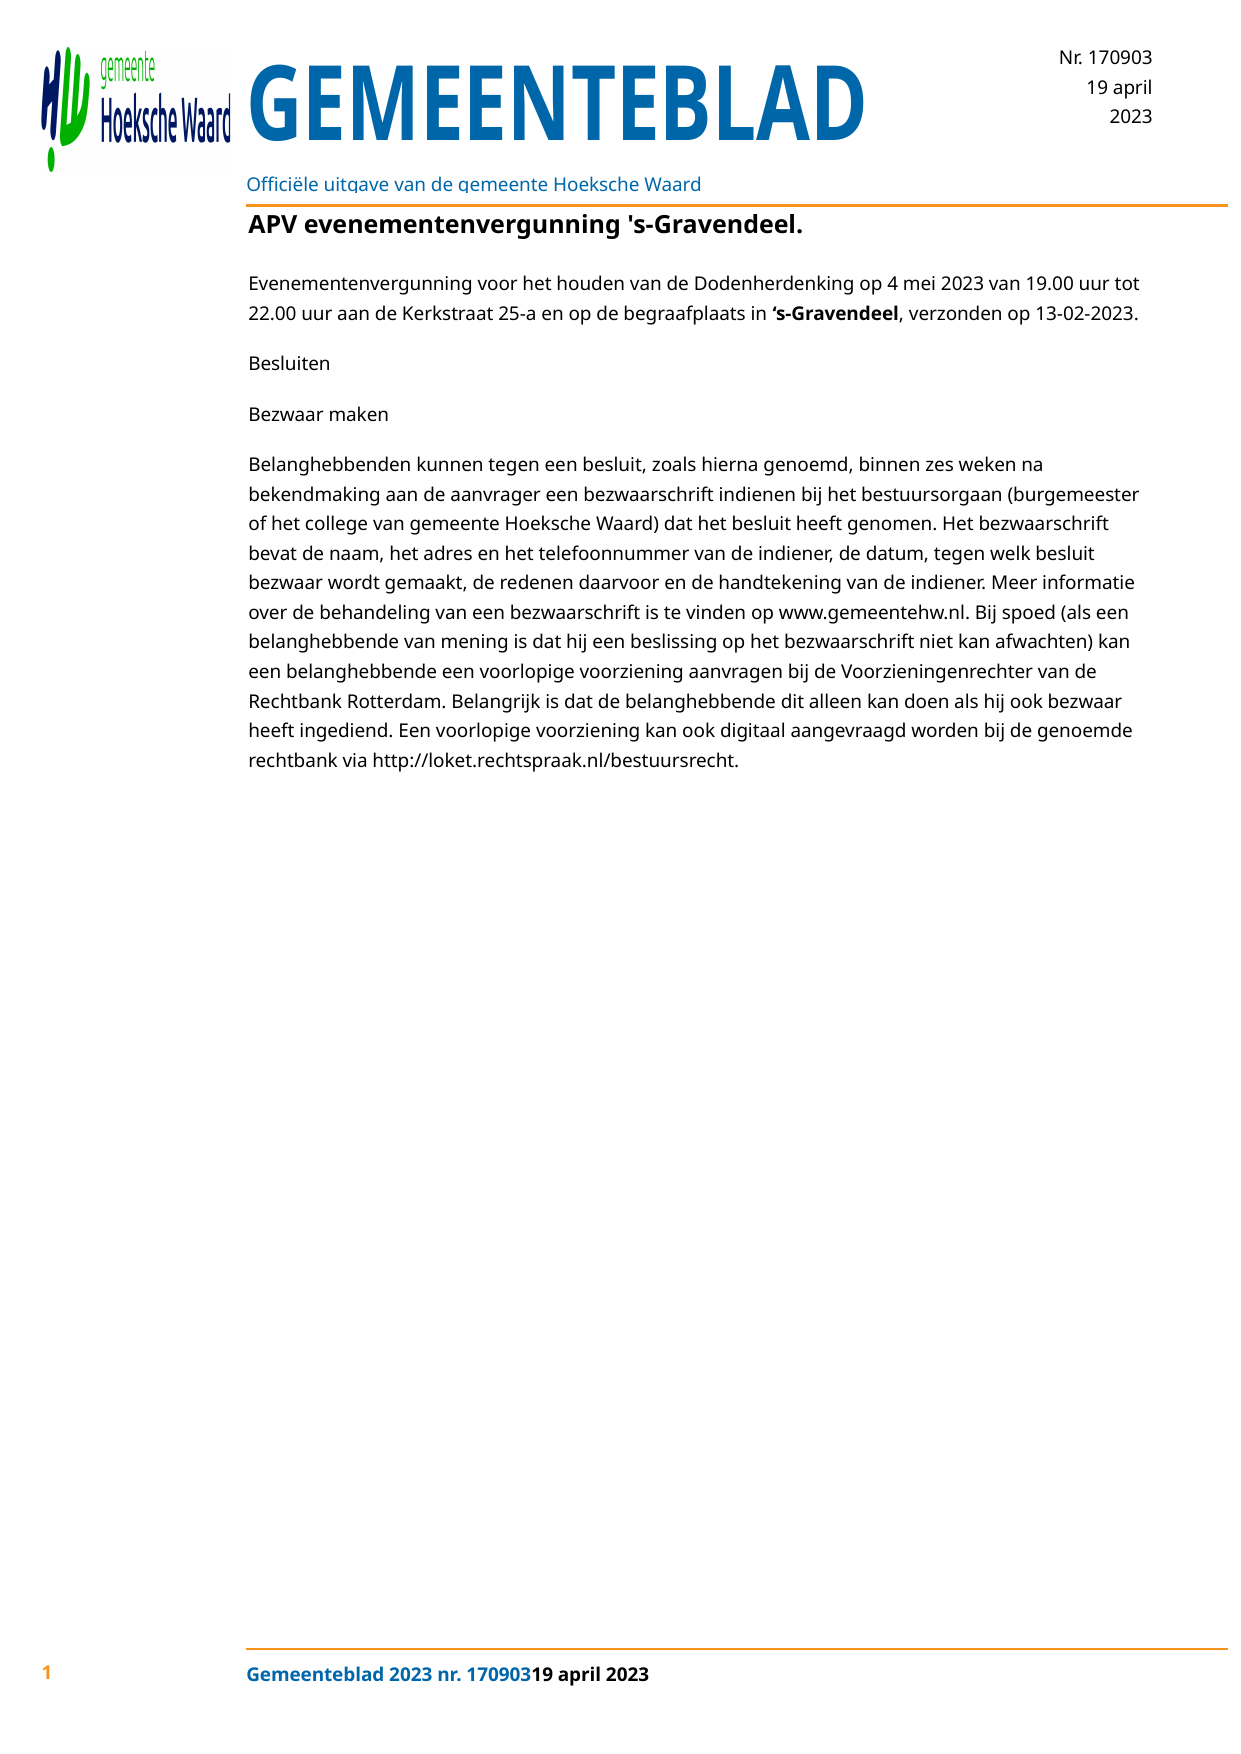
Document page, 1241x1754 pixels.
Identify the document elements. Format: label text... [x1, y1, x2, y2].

text Belanghebbenden kunnen tegen een besluit, zoals hierna genoemd, binnen zes weken na bekendmaking aan de aanvrager een bezwaarschrift indienen bij het bestuursorgaan (burgemeester of het college van gemeente Hoeksche Waard) dat het besluit heeft genomen. Het bezwaarschrift bevat de naam, het adres en het telefoonnummer van de indiener, de datum, tegen welk besluit bezwaar wordt gemaakt, de redenen daarvoor en de handtekening van de indiener. Meer informatie over de behandeling van een bezwaarschrift is te vinden op www.gemeentehw.nl. Bij spoed (als een belanghebbende van mening is dat hij een beslissing op het bezwaarschrift niet kan afwachten) kan een belanghebbende een voorlopige voorziening aanvragen bij de Voorzieningenrechter van de Rechtbank Rotterdam. Belangrijk is dat de belanghebbende dit alleen kan doen als hij ook bezwaar heeft ingediend. Een voorlopige voorziening kan ook digitaal aangevraagd worden bij de genoemde rechtbank via http://loket.rechtspraak.nl/bestuursrecht. [248, 451, 1152, 773]
text Besluiten [248, 350, 1152, 376]
text APV evenementenvergunning 's-Gravendeel. [248, 207, 1152, 241]
picture [41, 47, 231, 172]
text Evenementenvergunning voor het houden van de Dodenherdenking op 4 mei 2023 van 19.00 uur tot 22.00 uur aan de Kerkstraat 25-a en op de begraafplaats in ‘s-Gravendeel, verzonden op 13-02-2023. [248, 270, 1152, 326]
text Bezwaar maken [248, 401, 1152, 426]
